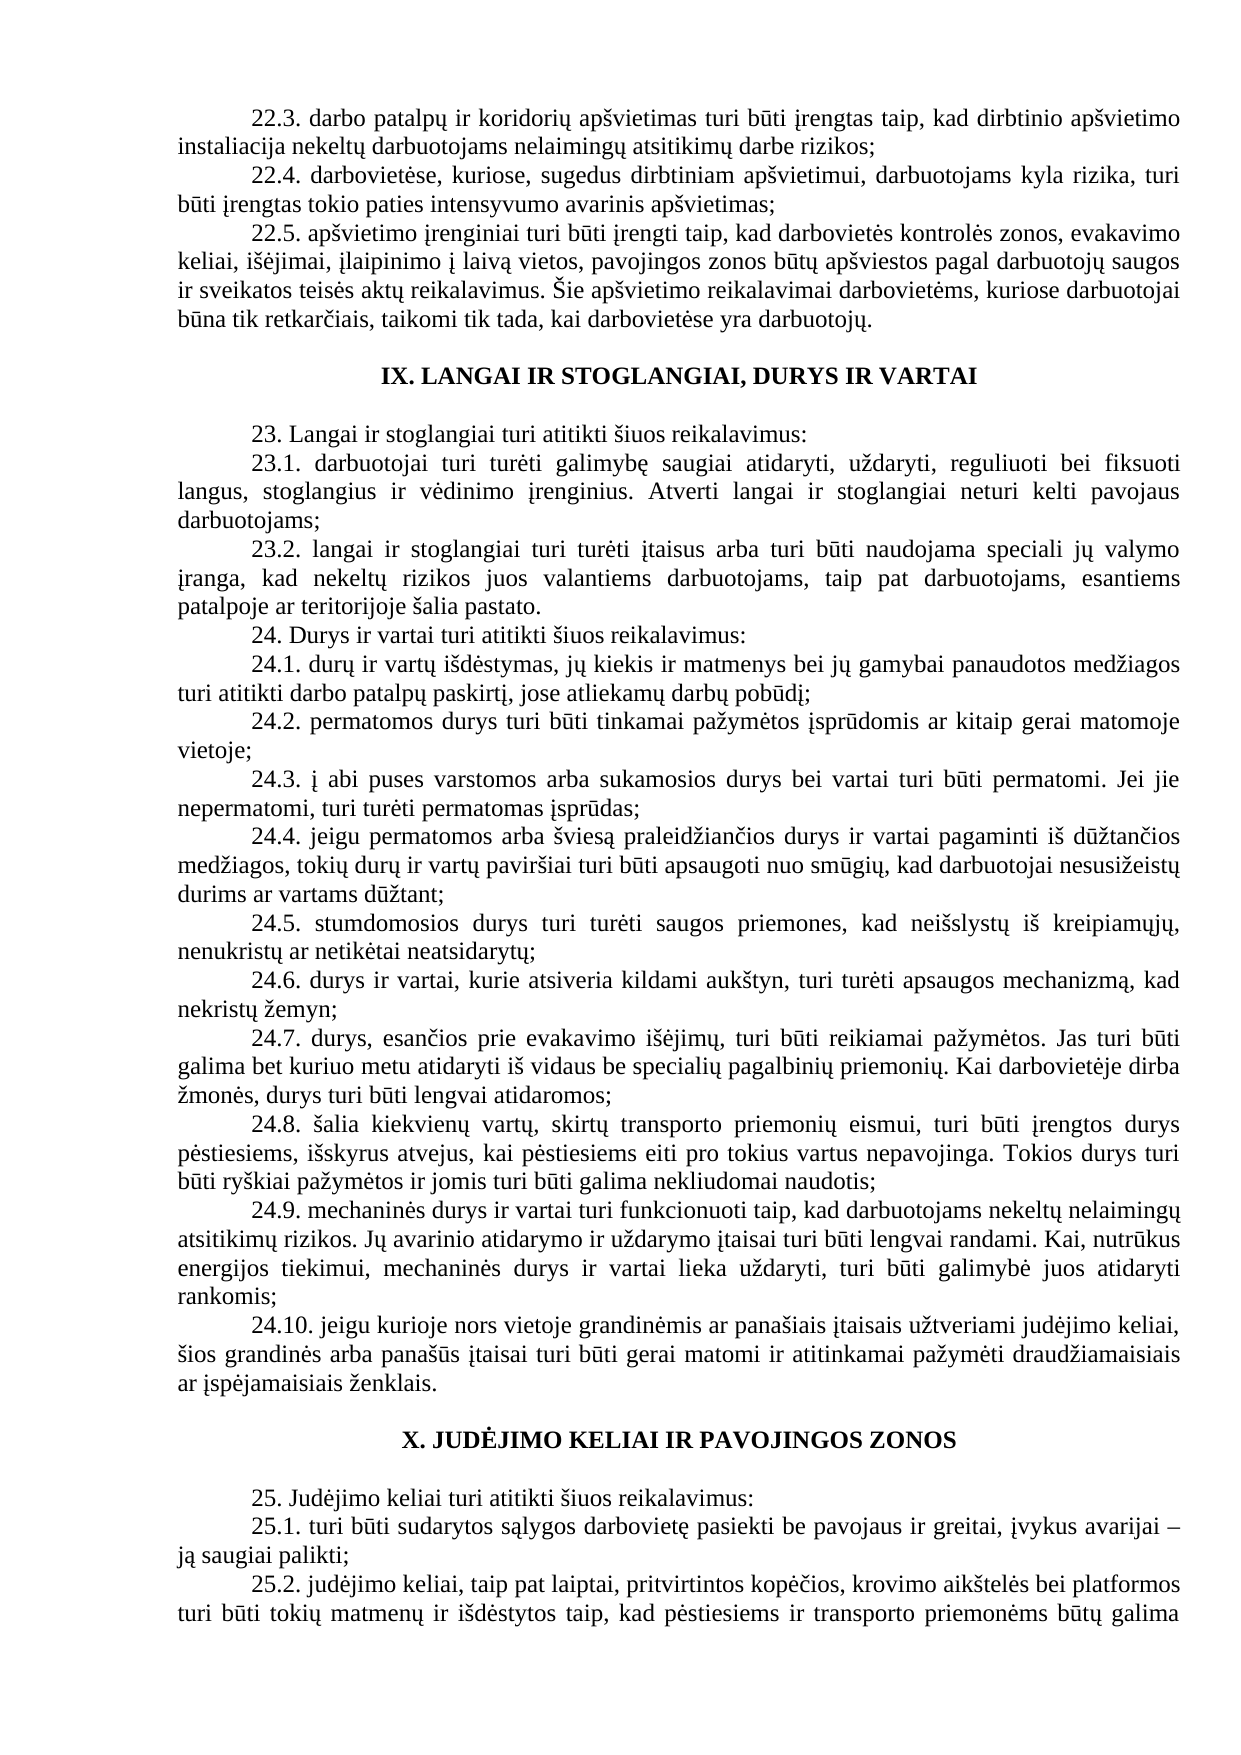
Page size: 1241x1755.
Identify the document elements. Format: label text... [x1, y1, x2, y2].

text 25. Judėjimo keliai turi atitikti šiuos reikalavimus: [177, 1483, 1181, 1511]
text 24.1. durų ir vartų išdėstymas, jų kiekis ir matmenys bei jų gamybai panaudotos medžiagos turi atitikti darbo patalpų paskirtį, jose atliekamų darbų pobūdį; [177, 649, 1181, 706]
text 24.9. mechaninės durys ir vartai turi funkcionuoti taip, kad darbuotojams nekeltų nelaimingų atsitikimų rizikos. Jų avarinio atidarymo ir uždarymo įtaisai turi būti lengvai randami. Kai, nutrūkus energijos tiekimui, mechaninės durys ir vartai lieka uždaryti, turi būti galimybė juos atidaryti rankomis; [177, 1195, 1181, 1310]
text 23.1. darbuotojai turi turėti galimybę saugiai atidaryti, uždaryti, reguliuoti bei fiksuoti langus, stoglangius ir vėdinimo įrenginius. Atverti langai ir stoglangiai neturi kelti pavojaus darbuotojams; [177, 448, 1181, 534]
text 22.4. darbovietėse, kuriose, sugedus dirbtiniam apšvietimui, darbuotojams kyla rizika, turi būti įrengtas tokio paties intensyvumo avarinis apšvietimas; [177, 160, 1181, 218]
text 24.7. durys, esančios prie evakavimo išėjimų, turi būti reikiamai pažymėtos. Jas turi būti galima bet kuriuo metu atidaryti iš vidaus be specialių pagalbinių priemonių. Kai darbovietėje dirba žmonės, durys turi būti lengvai atidaromos; [177, 1023, 1181, 1109]
text 24.4. jeigu permatomos arba šviesą praleidžiančios durys ir vartai pagaminti iš dūžtančios medžiagos, tokių durų ir vartų paviršiai turi būti apsaugoti nuo smūgių, kad darbuotojai nesusižeistų durims ar vartams dūžtant; [177, 821, 1181, 908]
text 22.5. apšvietimo įrenginiai turi būti įrengti taip, kad darbovietės kontrolės zonos, evakavimo keliai, išėjimai, įlaipinimo į laivą vietos, pavojingos zonos būtų apšviestos pagal darbuotojų saugos ir sveikatos teisės aktų reikalavimus. Šie apšvietimo reikalavimai darbovietėms, kuriose darbuotojai būna tik retkarčiais, taikomi tik tada, kai darbovietėse yra darbuotojų. [177, 218, 1181, 333]
text 24.2. permatomos durys turi būti tinkamai pažymėtos įsprūdomis ar kitaip gerai matomoje vietoje; [177, 706, 1181, 764]
text 24.5. stumdomosios durys turi turėti saugos priemones, kad neišslystų iš kreipiamųjų, nenukristų ar netikėtai neatsidarytų; [177, 908, 1181, 965]
text 22.3. darbo patalpų ir koridorių apšvietimas turi būti įrengtas taip, kad dirbtinio apšvietimo instaliacija nekeltų darbuotojams nelaimingų atsitikimų darbe rizikos; [177, 103, 1181, 160]
text IX. LANGAI IR STOGLANGIAI, DURYS IR VARTAI [177, 361, 1181, 390]
text 24.3. į abi puses varstomos arba sukamosios durys bei vartai turi būti permatomi. Jei jie nepermatomi, turi turėti permatomas įsprūdas; [177, 764, 1181, 821]
text 24. Durys ir vartai turi atitikti šiuos reikalavimus: [177, 620, 1181, 649]
text 23. Langai ir stoglangiai turi atitikti šiuos reikalavimus: [177, 419, 1181, 448]
text 24.10. jeigu kurioje nors vietoje grandinėmis ar panašiais įtaisais užtveriami judėjimo keliai, šios grandinės arba panašūs įtaisai turi būti gerai matomi ir atitinkamai pažymėti draudžiamaisiais ar įspėjamaisiais ženklais. [177, 1310, 1181, 1396]
text X. JUDĖJIMO KELIAI IR PAVOJINGOS ZONOS [177, 1425, 1181, 1454]
text 25.2. judėjimo keliai, taip pat laiptai, pritvirtintos kopėčios, krovimo aikštelės bei platformos turi būti tokių matmenų ir išdėstytos taip, kad pėstiesiems ir transporto priemonėms būtų galima [177, 1569, 1181, 1626]
text 24.6. durys ir vartai, kurie atsiveria kildami aukštyn, turi turėti apsaugos mechanizmą, kad nekristų žemyn; [177, 965, 1181, 1023]
text 23.2. langai ir stoglangiai turi turėti įtaisus arba turi būti naudojama speciali jų valymo įranga, kad nekeltų rizikos juos valantiems darbuotojams, taip pat darbuotojams, esantiems patalpoje ar teritorijoje šalia pastato. [177, 534, 1181, 620]
text 25.1. turi būti sudarytos sąlygos darbovietę pasiekti be pavojaus ir greitai, įvykus avarijai – ją saugiai palikti; [177, 1511, 1181, 1569]
text 24.8. šalia kiekvienų vartų, skirtų transporto priemonių eismui, turi būti įrengtos durys pėstiesiems, išskyrus atvejus, kai pėstiesiems eiti pro tokius vartus nepavojinga. Tokios durys turi būti ryškiai pažymėtos ir jomis turi būti galima nekliudomai naudotis; [177, 1109, 1181, 1195]
